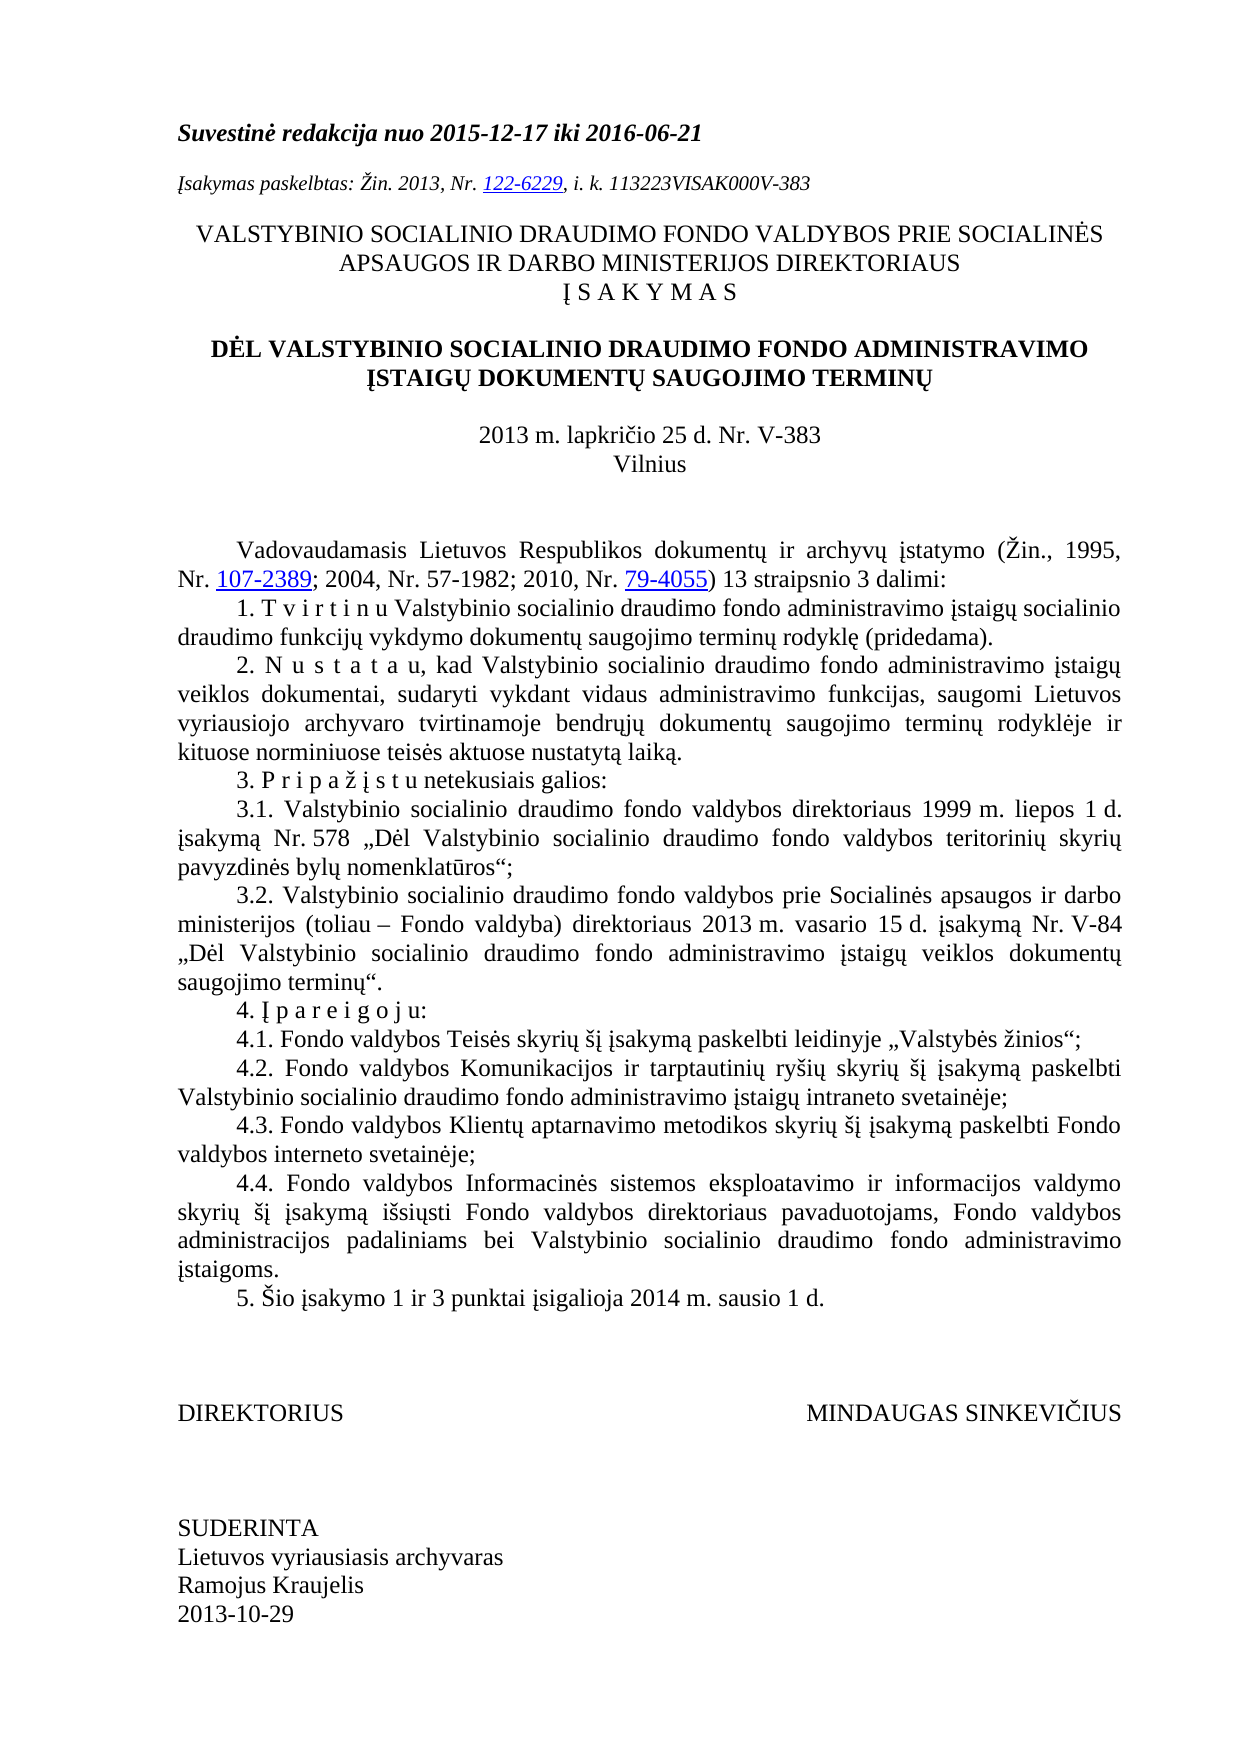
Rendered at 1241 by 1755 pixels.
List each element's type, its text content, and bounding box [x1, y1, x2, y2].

text 4.4. Fondo valdybos Informacinės sistemos eksploatavimo ir informacijos valdymo skyrių šį įsakymą išsiųsti Fondo valdybos direktoriaus pavaduotojams, Fondo valdybos administracijos padaliniams bei Valstybinio socialinio draudimo fondo administravimo įstaigoms. [177, 1168, 1122, 1283]
text Direktorius Mindaugas Sinkevičius [177, 1398, 1122, 1427]
text 4.2. Fondo valdybos Komunikacijos ir tarptautinių ryšių skyrių šį įsakymą paskelbti Valstybinio socialinio draudimo fondo administravimo įstaigų intraneto svetainėje; [177, 1053, 1122, 1110]
text Vadovaudamasis Lietuvos Respublikos dokumentų ir archyvų įstatymo (Žin., 1995, Nr. 107-2389; 2004, Nr. 57-1982; 2010, Nr. 79-4055) 13 straipsnio 3 dalimi: [177, 535, 1122, 593]
text SUDERINTA [177, 1513, 1122, 1542]
text 3.1. Valstybinio socialinio draudimo fondo valdybos direktoriaus 1999 m. liepos 1 d. įsakymą Nr. 578 „Dėl Valstybinio socialinio draudimo fondo valdybos teritorinių skyrių pavyzdinės bylų nomenklatūros“; [177, 794, 1122, 880]
text Lietuvos vyriausiasis archyvaras [177, 1542, 1122, 1570]
text 4.3. Fondo valdybos Klientų aptarnavimo metodikos skyrių šį įsakymą paskelbti Fondo valdybos interneto svetainėje; [177, 1110, 1122, 1168]
text Valstybinio socialinio draudimo fondo valdybos prie Socialinės apsaugos ir darbo ministerijos DirektoriAus [177, 219, 1122, 277]
text 3.2. Valstybinio socialinio draudimo fondo valdybos prie Socialinės apsaugos ir darbo ministerijos (toliau – Fondo valdyba) direktoriaus 2013 m. vasario 15 d. įsakymą Nr. V-84 „Dėl Valstybinio socialinio draudimo fondo administravimo įstaigų veiklos dokumentų saugojimo terminų“. [177, 880, 1122, 995]
text 5. Šio įsakymo 1 ir 3 punktai įsigalioja 2014 m. sausio 1 d. [177, 1283, 1122, 1312]
text Suvestinė redakcija nuo 2015-12-17 iki 2016-06-21 [177, 118, 1122, 147]
text 2. N u s t a t a u, kad Valstybinio socialinio draudimo fondo administravimo įstaigų veiklos dokumentai, sudaryti vykdant vidaus administravimo funkcijas, saugomi Lietuvos vyriausiojo archyvaro tvirtinamoje bendrųjų dokumentų saugojimo terminų rodyklėje ir kituose norminiuose teisės aktuose nustatytą laiką. [177, 650, 1122, 765]
text 4. Į p a r e i g o j u: [177, 995, 1122, 1024]
text Į s a k y m a s [177, 277, 1122, 305]
text 3. P r i p a ž į s t u netekusiais galios: [177, 765, 1122, 794]
text 1. T v i r t i n u Valstybinio socialinio draudimo fondo administravimo įstaigų socialinio draudimo funkcijų vykdymo dokumentų saugojimo terminų rodyklę (pridedama). [177, 593, 1122, 650]
text Vilnius [177, 449, 1122, 478]
text 2013-10-29 [177, 1599, 1122, 1628]
text 4.1. Fondo valdybos Teisės skyrių šį įsakymą paskelbti leidinyje „Valstybės žinios“; [177, 1024, 1122, 1053]
text Dėl Valstybinio socialinio draudimo fondo administravimo įstaigų Dokumentų saugojimo terminų [177, 334, 1122, 392]
text Ramojus Kraujelis [177, 1570, 1122, 1599]
text 2013 m. lapkričio 25 d. Nr. V-383 [177, 420, 1122, 449]
text Įsakymas paskelbtas: Žin. 2013, Nr. 122-6229, i. k. 113223VISAK000V-383 [177, 171, 1122, 195]
